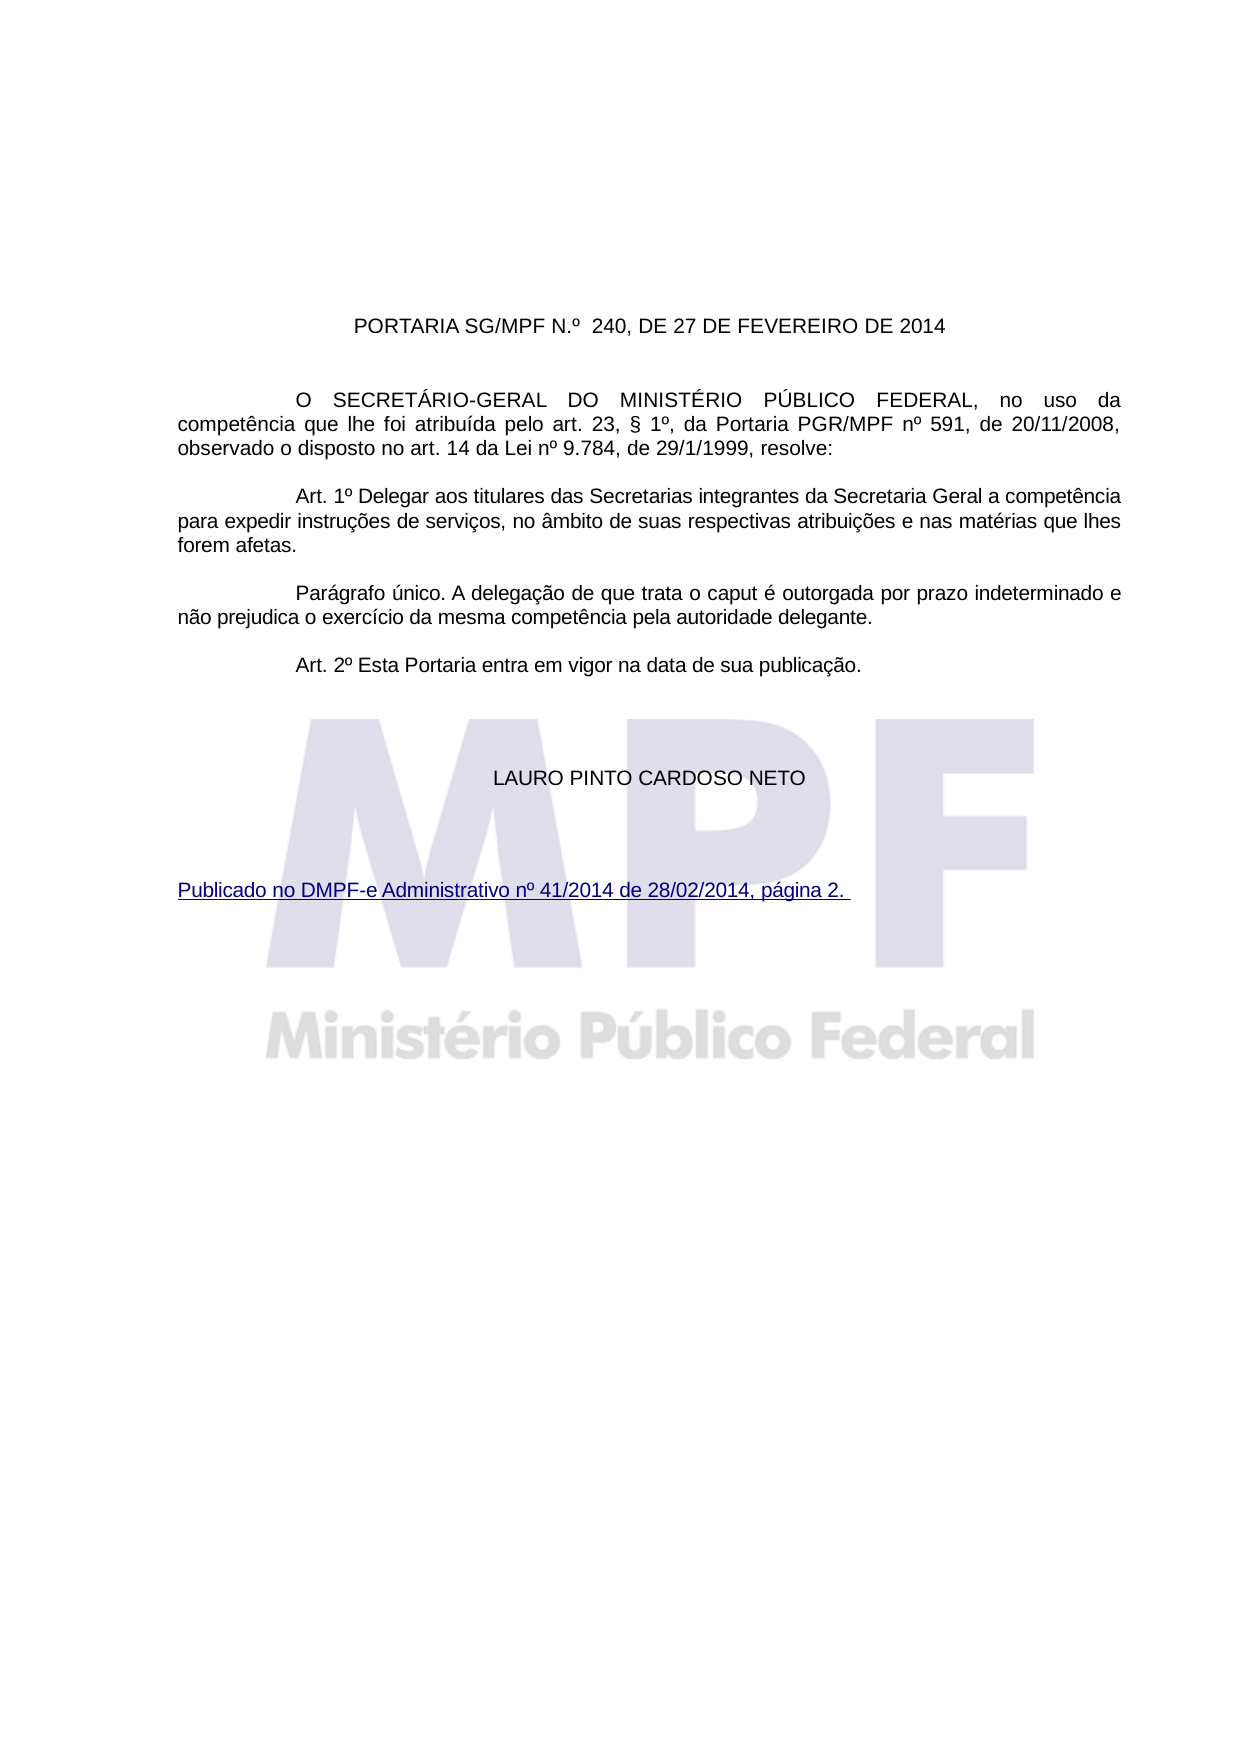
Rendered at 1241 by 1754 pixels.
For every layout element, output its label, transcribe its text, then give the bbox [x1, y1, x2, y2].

text Publicado no DMPF-e Administrativo nº 41/2014 de 28/02/2014, página 2. [177, 878, 1122, 902]
text PORTARIA SG/MPF N.º 240, DE 27 DE FEVEREIRO DE 2014 [177, 314, 1122, 338]
text O SECRETÁRIO-GERAL DO MINISTÉRIO PÚBLICO FEDERAL, no uso da competência que lhe foi atribuída pelo art. 23, § 1º, da Portaria PGR/MPF nº 591, de 20/11/2008, observado o disposto no art. 14 da Lei nº 9.784, de 29/1/1999, resolve: [177, 387, 1122, 460]
picture [266, 902, 1034, 1059]
text LAURO PINTO CARDOSO NETO [177, 766, 1122, 789]
text Art. 2º Esta Portaria entra em vigor na data de sua publicação. [177, 653, 1122, 677]
text Parágrafo único. A delegação de que trata o caput é outorgada por prazo indeterminado e não prejudica o exercício da mesma competência pela autoridade delegante. [177, 581, 1122, 629]
picture [266, 789, 1034, 878]
picture [266, 719, 1034, 766]
text Art. 1º Delegar aos titulares das Secretarias integrantes da Secretaria Geral a competência para expedir instruções de serviços, no âmbito de suas respectivas atribuições e nas matérias que lhes forem afetas. [177, 484, 1122, 557]
